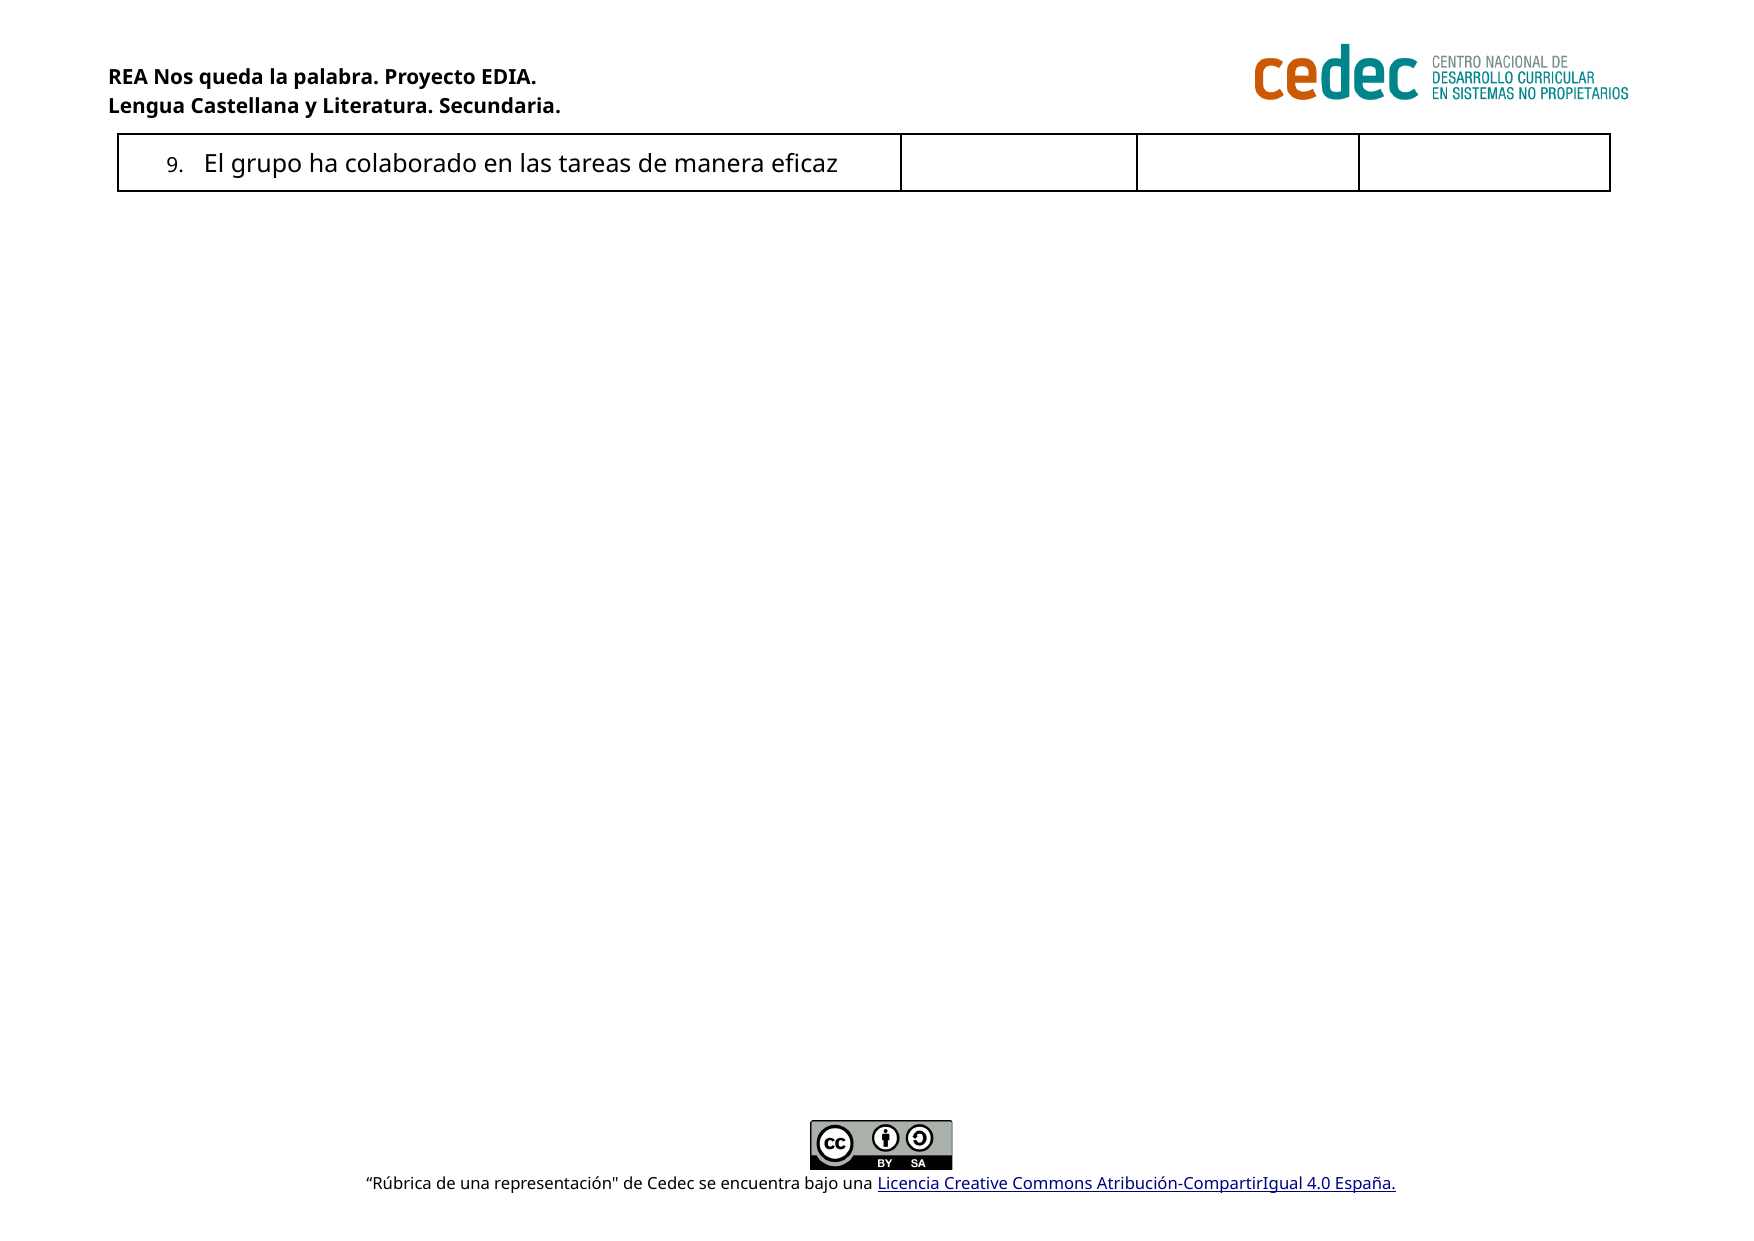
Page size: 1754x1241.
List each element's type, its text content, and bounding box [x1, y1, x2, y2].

table_cell [902, 135, 1136, 190]
picture [1252, 41, 1637, 110]
picture [810, 1120, 953, 1170]
table_cell [1360, 135, 1609, 190]
table_cell El grupo ha colaborado en las tareas de manera eficaz [119, 135, 900, 190]
table_cell [1138, 135, 1358, 190]
